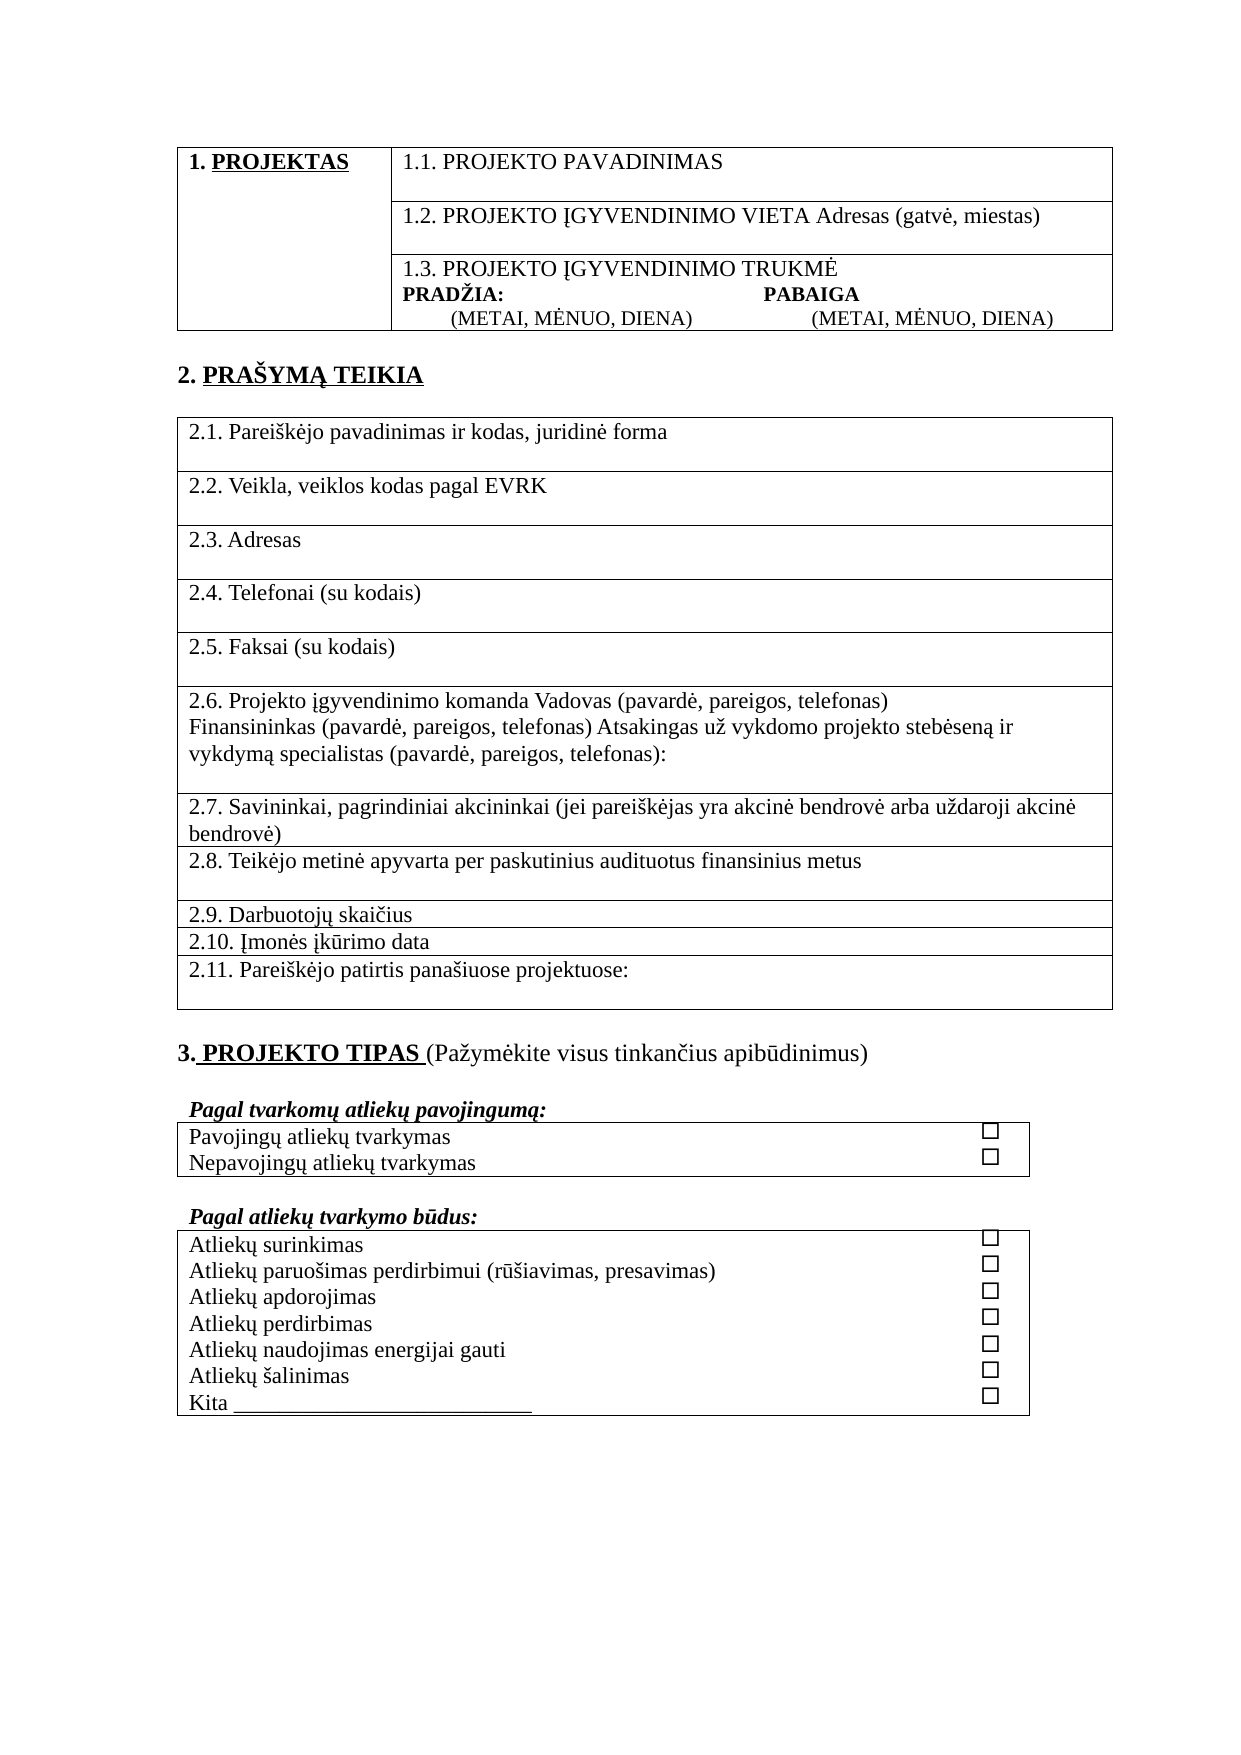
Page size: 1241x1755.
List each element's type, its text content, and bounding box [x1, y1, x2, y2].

table_cell Atliekų šalinimas [178, 1363, 951, 1389]
table_cell 2.4. Telefonai (su kodais) [178, 580, 1112, 632]
table_header 1. PROJEKTAS [178, 148, 391, 254]
table_cell [951, 1177, 1030, 1203]
table_cell 2.9. Darbuotojų skaičius [178, 901, 1112, 927]
table_cell [177, 1177, 951, 1203]
table_cell 2.7. Savininkai, pagrindiniai akcininkai (jei pareiškėjas yra akcinė bendrovė arba uždaroji akcinė bendrovė) [178, 794, 1112, 846]
table_cell 2.6. Projekto įgyvendinimo komanda Vadovas (pavardė, pareigos, telefonas) Finansininkas (pavardė, pareigos, telefonas) Atsakingas už vykdomo projekto stebėseną ir vykdymą specialistas (pavardė, pareigos, telefonas): [178, 687, 1112, 792]
table_cell 2.8. Teikėjo metinė apyvarta per paskutinius audituotus finansinius metus [178, 847, 1112, 900]
table_cell pradžia: (metai, mėnuo, diena) [392, 282, 752, 330]
table_cell [951, 1203, 1030, 1229]
table_cell 2.5. Faksai (su kodais) [178, 633, 1112, 686]
table_cell [178, 282, 391, 330]
table_cell PAbaiga (metai, mėnuo, diena) [752, 282, 1112, 330]
table_cell  [951, 1389, 1029, 1415]
table_cell Nepavojingų atliekų tvarkymas [178, 1150, 951, 1176]
table_cell  [951, 1310, 1029, 1336]
table_cell 1.2. PROJEKTO ĮGYVENDINIMO VIETA Adresas (gatvė, miestas) [392, 202, 1112, 254]
table_cell 2.11. Pareiškėjo patirtis panašiuose projektuose: [178, 956, 1112, 1008]
table_cell Kita __________________________ [178, 1389, 951, 1415]
table_cell Pavojingų atliekų tvarkymas [178, 1123, 951, 1149]
table_cell Atliekų naudojimas energijai gauti [178, 1336, 951, 1362]
table_cell  [951, 1336, 1029, 1362]
table_cell  [951, 1150, 1029, 1176]
table_header 2.1. Pareiškėjo pavadinimas ir kodas, juridinė forma [178, 418, 1112, 471]
table_cell  [951, 1363, 1029, 1389]
text 3. PROJEKTO TIPAS (Pažymėkite visus tinkančius apibūdinimus) [177, 1038, 1122, 1067]
text 2. PRAŠYMĄ TEIKIA [177, 360, 1122, 388]
table_cell Atliekų surinkimas [178, 1231, 951, 1257]
table_cell 2.10. Įmonės įkūrimo data [178, 928, 1112, 955]
table_cell  [951, 1283, 1029, 1310]
table_cell Atliekų perdirbimas [178, 1310, 951, 1336]
table_cell  [951, 1123, 1029, 1149]
table_cell 1.3. PROJEKTO ĮGYVENDINIMO TRUKMĖ [392, 255, 1112, 282]
table_cell  [951, 1231, 1029, 1257]
table_cell Atliekų apdorojimas [178, 1283, 951, 1310]
table_cell Atliekų paruošimas perdirbimui (rūšiavimas, presavimas) [178, 1257, 951, 1283]
table_header [951, 1096, 1030, 1122]
table_header 1.1. PROJEKTO PAVADINIMAS [392, 148, 1112, 201]
table_cell [178, 254, 391, 282]
table_cell Pagal atliekų tvarkymo būdus: [177, 1203, 951, 1229]
table_cell  [951, 1257, 1029, 1283]
table_cell 2.3. Adresas [178, 526, 1112, 578]
table_cell 2.2. Veikla, veiklos kodas pagal EVRK [178, 472, 1112, 525]
table_header Pagal tvarkomų atliekų pavojingumą: [177, 1096, 951, 1122]
